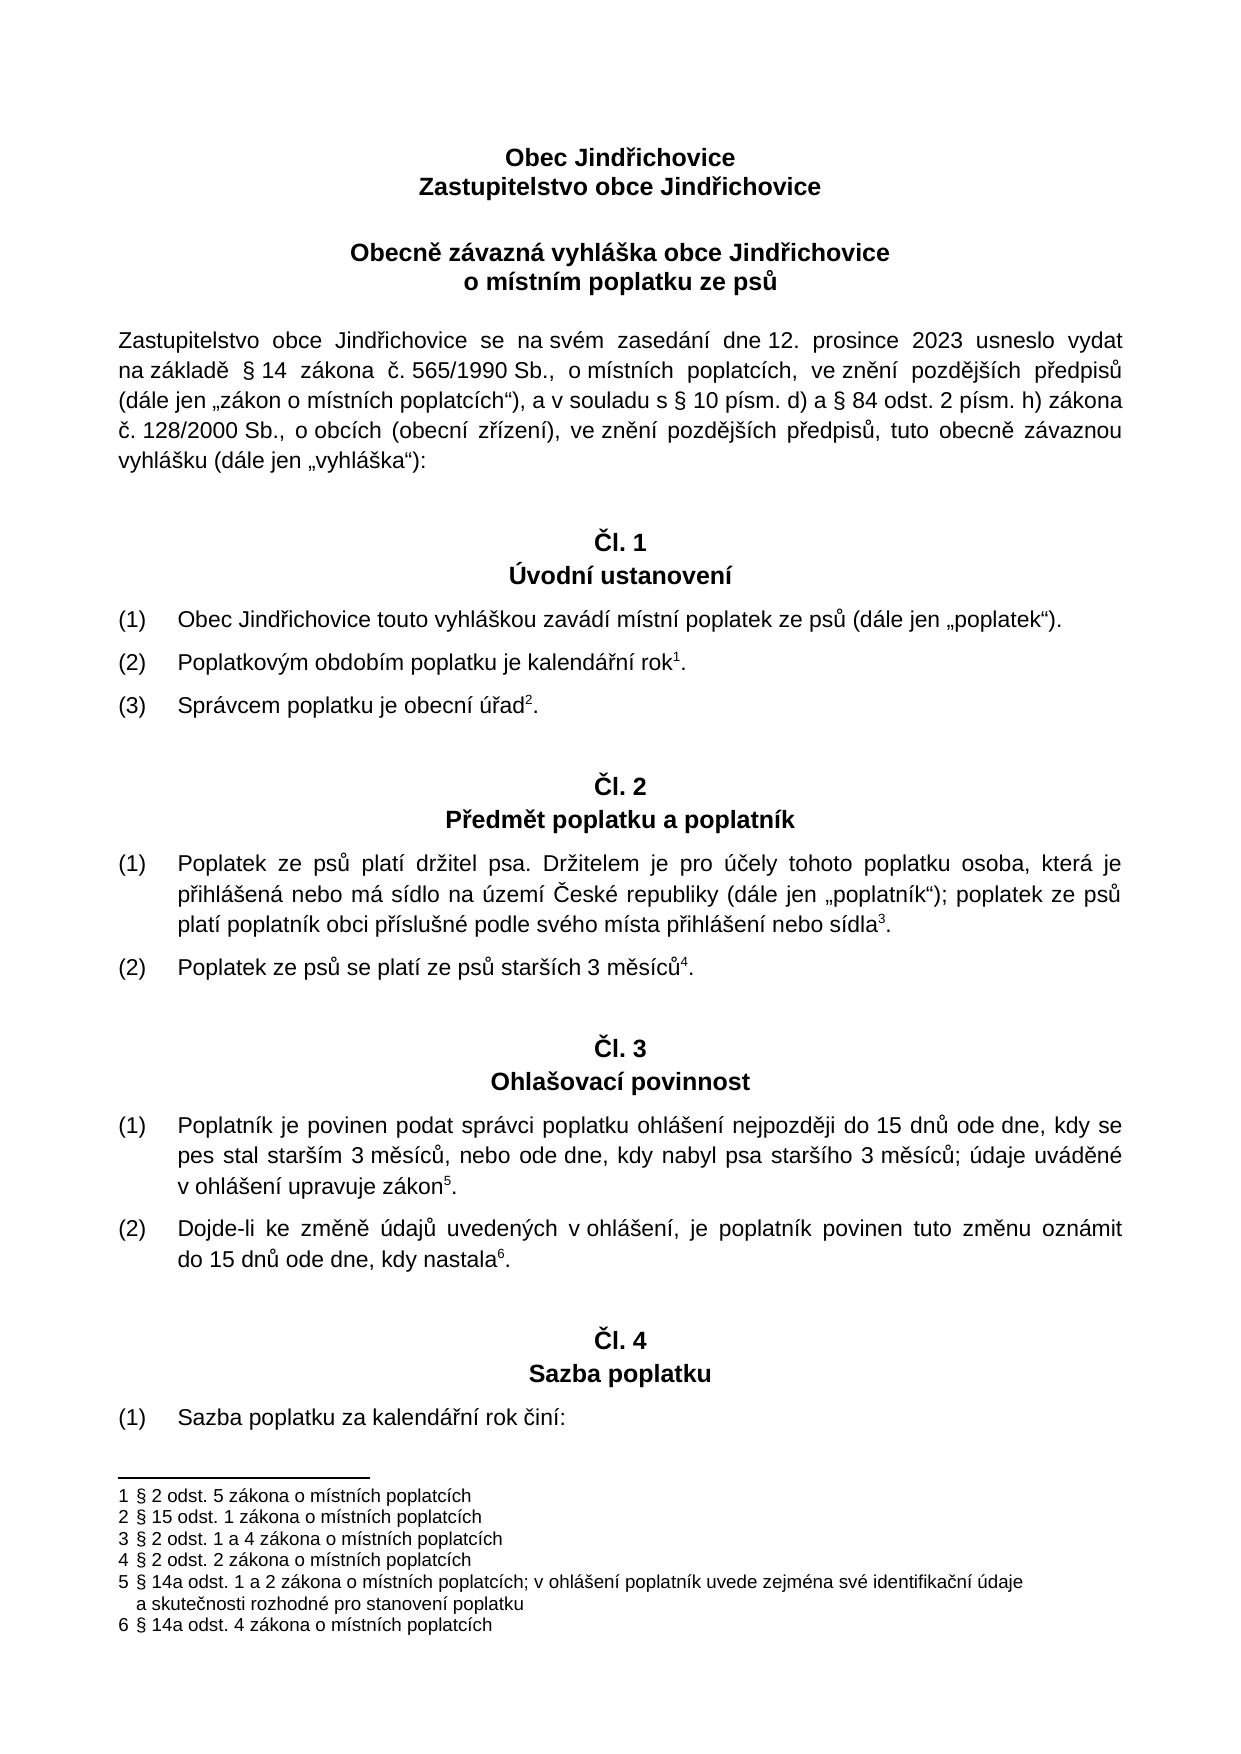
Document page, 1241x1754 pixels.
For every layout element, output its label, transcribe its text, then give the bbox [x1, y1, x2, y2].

list § 2 odst. 5 zákona o místních poplatcích [118, 1484, 1122, 1506]
list Poplatek ze psů se platí ze psů starších 3 měsíců. [118, 953, 1122, 980]
list Sazba poplatku za kalendářní rok činí: [118, 1404, 1122, 1431]
list Dojde-li ke změně údajů uvedených v ohlášení, je poplatník povinen tuto změnu oznámit do 15 dnů ode dne, kdy nastala. [118, 1215, 1122, 1272]
list § 14a odst. 1 a 2 zákona o místních poplatcích; v ohlášení poplatník uvede zejména své identifikační údaje a skutečnosti rozhodné pro stanovení poplatku [118, 1571, 1122, 1614]
list Obec Jindřichovice touto vyhláškou zavádí místní poplatek ze psů (dále jen „poplatek“). [118, 606, 1122, 633]
list § 2 odst. 1 a 4 zákona o místních poplatcích [118, 1528, 1122, 1549]
subtitle Čl. 1 Úvodní ustanovení [118, 528, 1122, 589]
list Poplatek ze psů platí držitel psa. Držitelem je pro účely tohoto poplatku osoba, která je přihlášená nebo má sídlo na území České republiky (dále jen „poplatník“); poplatek ze psů platí poplatník obci příslušné podle svého místa přihlášení nebo sídla. [118, 850, 1122, 937]
list § 15 odst. 1 zákona o místních poplatcích [118, 1506, 1122, 1528]
subtitle Čl. 2 Předmět poplatku a poplatník [118, 772, 1122, 834]
list § 2 odst. 2 zákona o místních poplatcích [118, 1549, 1122, 1571]
list Správcem poplatku je obecní úřad. [118, 692, 1122, 718]
text Zastupitelstvo obce Jindřichovice se na svém zasedání dne 12. prosince 2023 usneslo vydat na základě § 14 zákona č. 565/1990 Sb., o místních poplatcích, ve znění pozdějších předpisů (dále jen „zákon o místních poplatcích“), a v souladu s § 10 písm. d) a § 84 odst. 2 písm. h) zákona č. 128/2000 Sb., o obcích (obecní zřízení), ve znění pozdějších předpisů, tuto obecně závaznou vyhlášku (dále jen „vyhláška“): [118, 327, 1122, 474]
list Poplatník je povinen podat správci poplatku ohlášení nejpozději do 15 dnů ode dne, kdy se pes stal starším 3 měsíců, nebo ode dne, kdy nabyl psa staršího 3 měsíců; údaje uváděné v ohlášení upravuje zákon. [118, 1112, 1122, 1199]
list § 14a odst. 4 zákona o místních poplatcích [118, 1614, 1122, 1635]
subtitle Čl. 4 Sazba poplatku [118, 1326, 1122, 1388]
list Poplatkovým obdobím poplatku je kalendářní rok. [118, 649, 1122, 675]
subtitle Čl. 3 Ohlašovací povinnost [118, 1034, 1122, 1096]
subtitle Obecně závazná vyhláška obce Jindřichovice o místním poplatku ze psů [118, 238, 1122, 295]
title Obec Jindřichovice Zastupitelstvo obce Jindřichovice [118, 143, 1122, 201]
